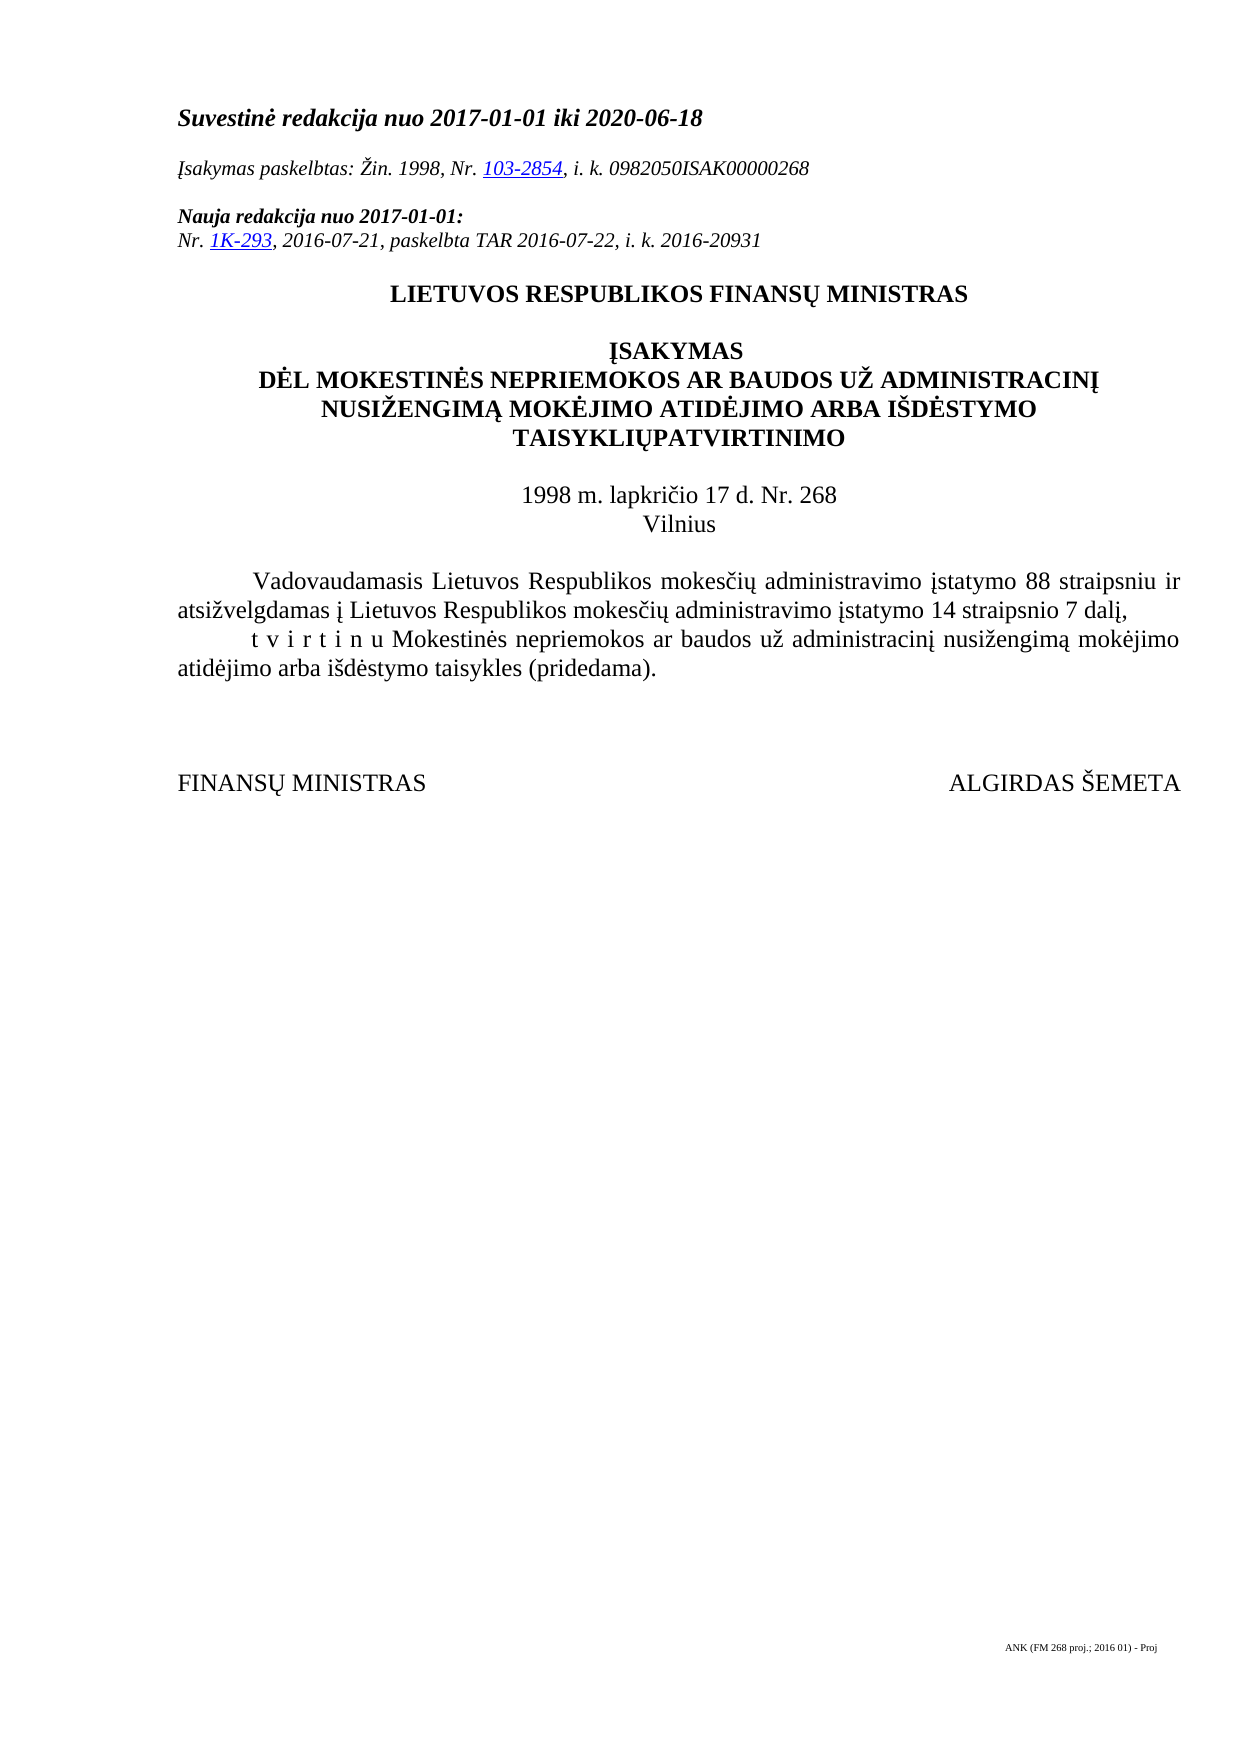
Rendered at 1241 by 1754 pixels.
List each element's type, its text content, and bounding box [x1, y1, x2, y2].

text Nauja redakcija nuo 2017-01-01: [177, 204, 1181, 228]
text Nr. 1K-293, 2016-07-21, paskelbta TAR 2016-07-22, i. k. 2016-20931 [177, 228, 1181, 252]
text Suvestinė redakcija nuo 2017-01-01 iki 2020-06-18 [177, 103, 1181, 132]
text Vilnius [177, 509, 1181, 538]
text 1998 m. lapkričio 17 d. Nr. 268 [177, 480, 1181, 509]
text DĖL MOKESTINĖS NEPRIEMOKOS AR BAUDOS UŽ ADMINISTRACINĮ NUSIŽENGIMĄ MOKĖJIMO ATIDĖJIMO ARBA IŠDĖSTYMO TAISYKLIŲPATVIRTINIMO [177, 365, 1181, 451]
text LIETUVOS RESPUBLIKOS FINANSŲ MINISTRAS [177, 279, 1181, 308]
text Vadovaudamasis Lietuvos Respublikos mokesčių administravimo įstatymo 88 straipsniu ir atsižvelgdamas į Lietuvos Respublikos mokesčių administravimo įstatymo 14 straipsnio 7 dalį, [177, 566, 1181, 624]
text Įsakymas paskelbtas: Žin. 1998, Nr. 103-2854, i. k. 0982050ISAK00000268 [177, 156, 1181, 180]
text ĮSAKYMAS [177, 336, 1181, 365]
text FINANSŲ MINISTRAS ALGIRDAS ŠEMETA [177, 768, 1181, 796]
text t v i r t i n u Mokestinės nepriemokos ar baudos už administracinį nusižengimą mokėjimo atidėjimo arba išdėstymo taisykles (pridedama). [177, 624, 1181, 681]
